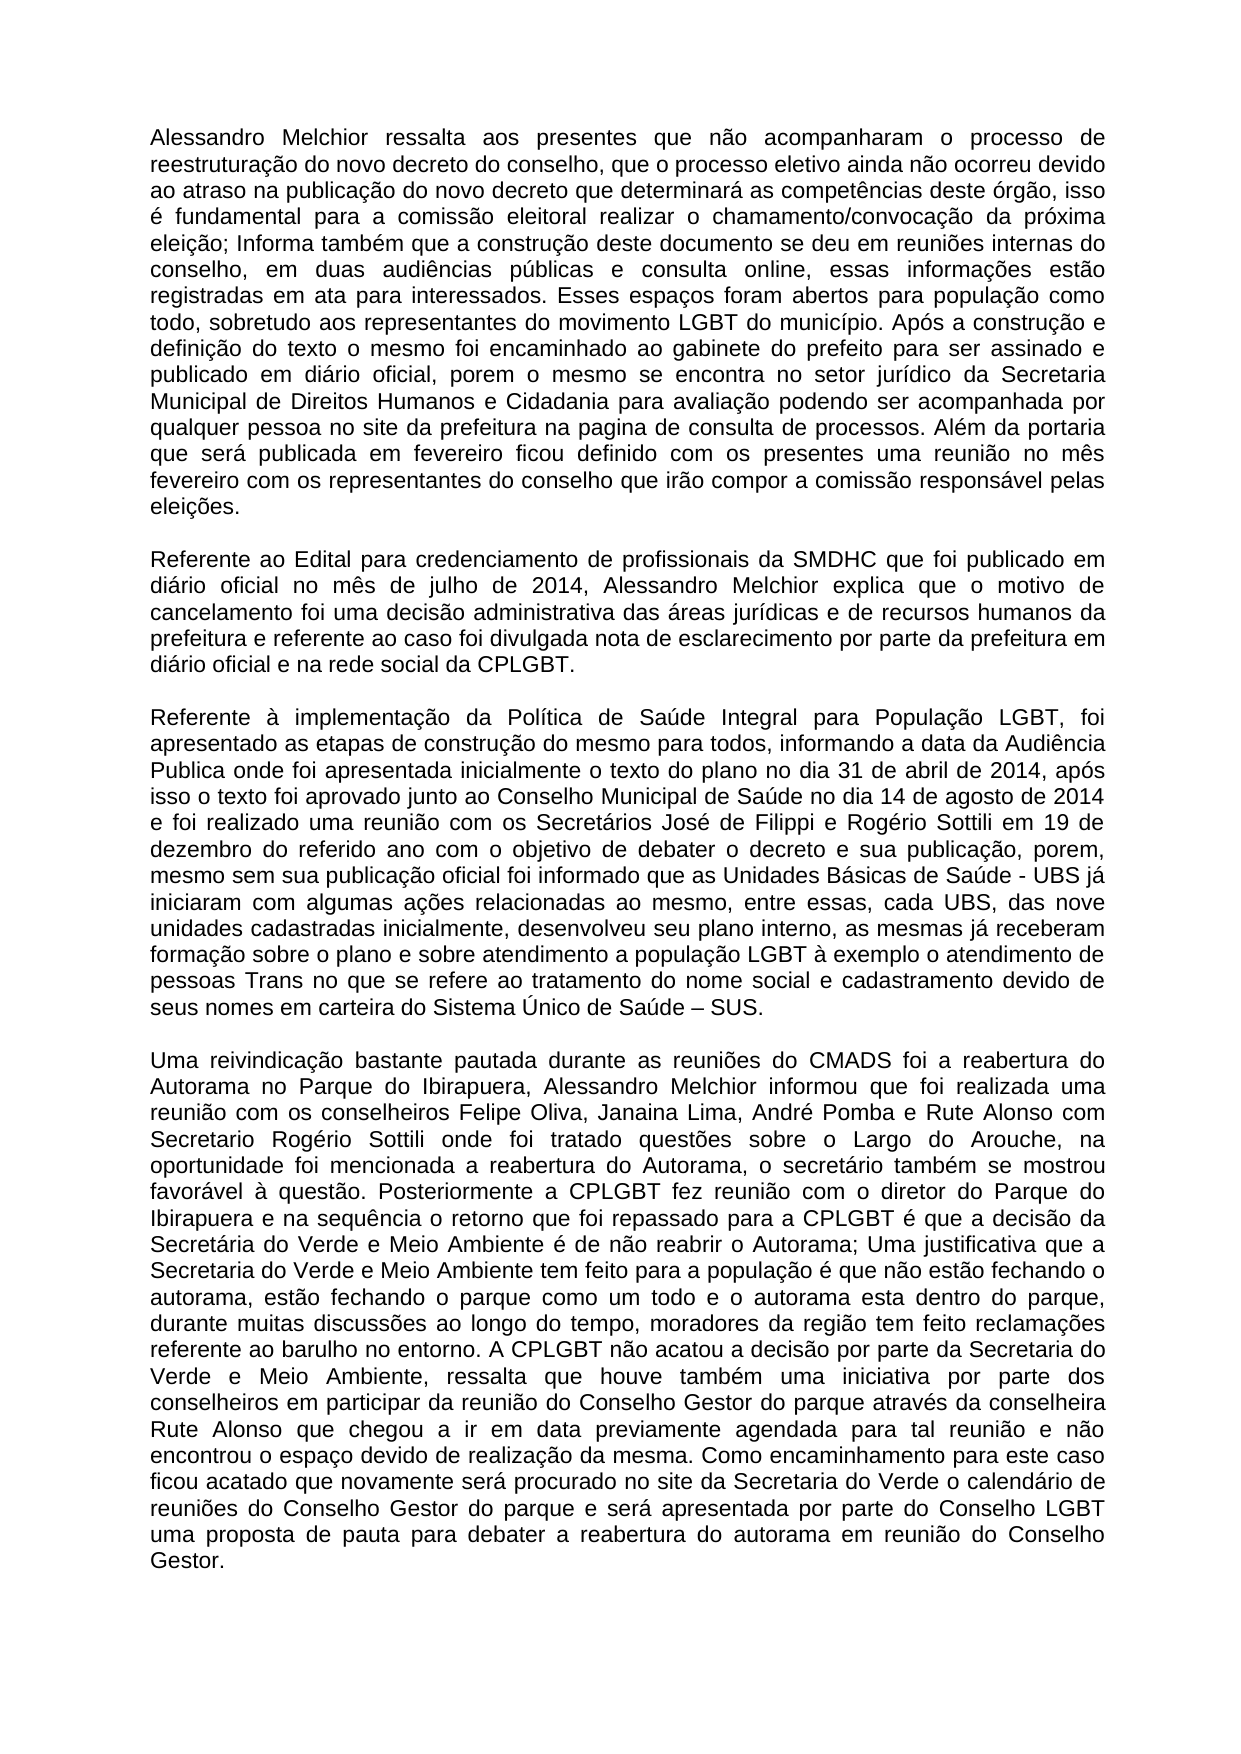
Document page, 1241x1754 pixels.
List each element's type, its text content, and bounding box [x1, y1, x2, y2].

text Uma reivindicação bastante pautada durante as reuniões do CMADS foi a reabertura do Autorama no Parque do Ibirapuera, Alessandro Melchior informou que foi realizada uma reunião com os conselheiros Felipe Oliva, Janaina Lima, André Pomba e Rute Alonso com Secretario Rogério Sottili onde foi tratado questões sobre o Largo do Arouche, na oportunidade foi mencionada a reabertura do Autorama, o secretário também se mostrou favorável à questão. Posteriormente a CPLGBT fez reunião com o diretor do Parque do Ibirapuera e na sequência o retorno que foi repassado para a CPLGBT é que a decisão da Secretária do Verde e Meio Ambiente é de não reabrir o Autorama; Uma justificativa que a Secretaria do Verde e Meio Ambiente tem feito para a população é que não estão fechando o autorama, estão fechando o parque como um todo e o autorama esta dentro do parque, durante muitas discussões ao longo do tempo, moradores da região tem feito reclamações referente ao barulho no entorno. A CPLGBT não acatou a decisão por parte da Secretaria do Verde e Meio Ambiente, ressalta que houve também uma iniciativa por parte dos conselheiros em participar da reunião do Conselho Gestor do parque através da conselheira Rute Alonso que chegou a ir em data previamente agendada para tal reunião e não encontrou o espaço devido de realização da mesma. Como encaminhamento para este caso ficou acatado que novamente será procurado no site da Secretaria do Verde o calendário de reuniões do Conselho Gestor do parque e será apresentada por parte do Conselho LGBT uma proposta de pauta para debater a reabertura do autorama em reunião do Conselho Gestor. [150, 1047, 1106, 1574]
text Referente à implementação da Política de Saúde Integral para População LGBT, foi apresentado as etapas de construção do mesmo para todos, informando a data da Audiência Publica onde foi apresentada inicialmente o texto do plano no dia 31 de abril de 2014, após isso o texto foi aprovado junto ao Conselho Municipal de Saúde no dia 14 de agosto de 2014 e foi realizado uma reunião com os Secretários José de Filippi e Rogério Sottili em 19 de dezembro do referido ano com o objetivo de debater o decreto e sua publicação, porem, mesmo sem sua publicação oficial foi informado que as Unidades Básicas de Saúde - UBS já iniciaram com algumas ações relacionadas ao mesmo, entre essas, cada UBS, das nove unidades cadastradas inicialmente, desenvolveu seu plano interno, as mesmas já receberam formação sobre o plano e sobre atendimento a população LGBT à exemplo o atendimento de pessoas Trans no que se refere ao tratamento do nome social e cadastramento devido de seus nomes em carteira do Sistema Único de Saúde – SUS. [150, 704, 1106, 1020]
text Referente ao Edital para credenciamento de profissionais da SMDHC que foi publicado em diário oficial no mês de julho de 2014, Alessandro Melchior explica que o motivo de cancelamento foi uma decisão administrativa das áreas jurídicas e de recursos humanos da prefeitura e referente ao caso foi divulgada nota de esclarecimento por parte da prefeitura em diário oficial e na rede social da CPLGBT. [150, 546, 1106, 678]
text Alessandro Melchior ressalta aos presentes que não acompanharam o processo de reestruturação do novo decreto do conselho, que o processo eletivo ainda não ocorreu devido ao atraso na publicação do novo decreto que determinará as competências deste órgão, isso é fundamental para a comissão eleitoral realizar o chamamento/convocação da próxima eleição; Informa também que a construção deste documento se deu em reuniões internas do conselho, em duas audiências públicas e consulta online, essas informações estão registradas em ata para interessados. Esses espaços foram abertos para população como todo, sobretudo aos representantes do movimento LGBT do município. Após a construção e definição do texto o mesmo foi encaminhado ao gabinete do prefeito para ser assinado e publicado em diário oficial, porem o mesmo se encontra no setor jurídico da Secretaria Municipal de Direitos Humanos e Cidadania para avaliação podendo ser acompanhada por qualquer pessoa no site da prefeitura na pagina de consulta de processos. Além da portaria que será publicada em fevereiro ficou definido com os presentes uma reunião no mês fevereiro com os representantes do conselho que irão compor a comissão responsável pelas eleições. [150, 124, 1106, 519]
